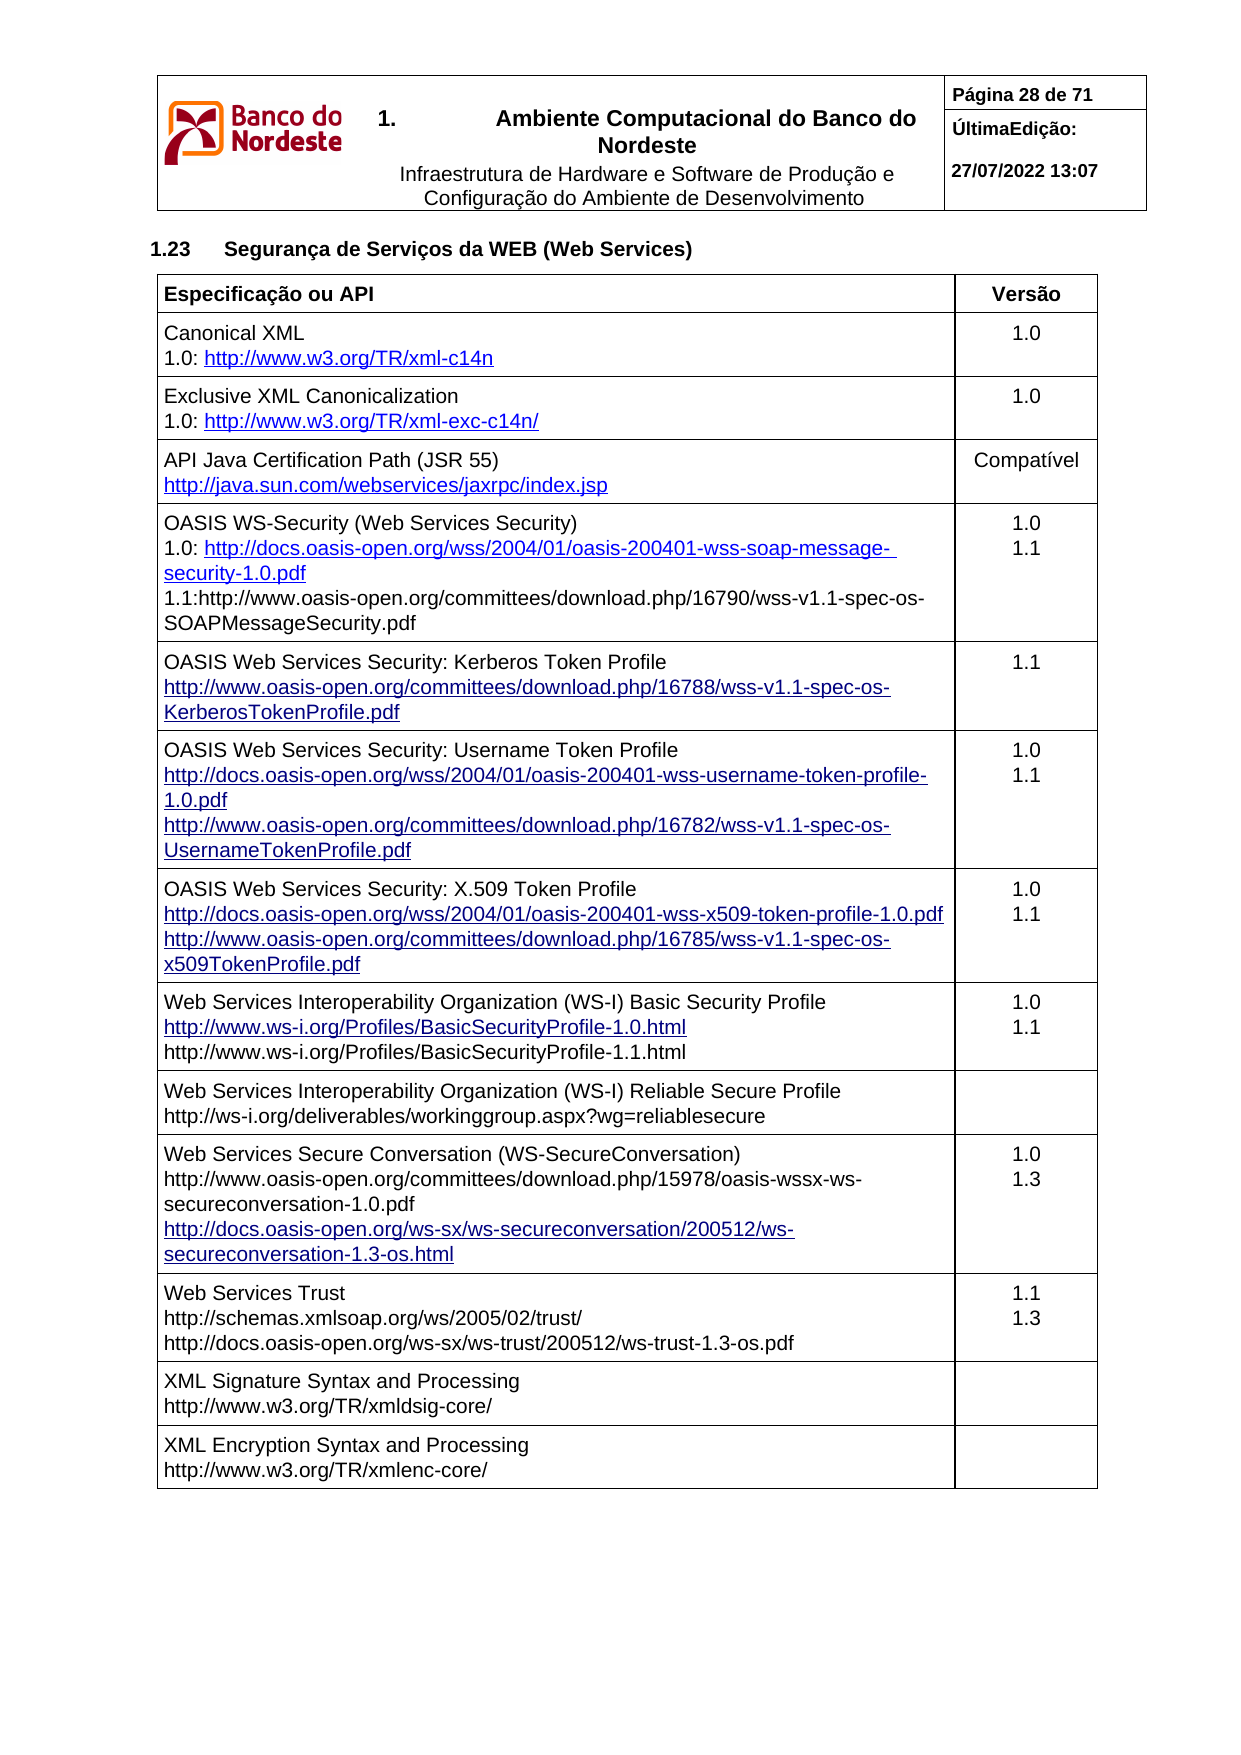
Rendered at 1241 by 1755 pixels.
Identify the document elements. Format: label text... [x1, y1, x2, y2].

table_cell Compatível [956, 440, 1097, 503]
table_cell 1.0 1.1 [956, 504, 1097, 641]
table_cell 1.1 [956, 642, 1097, 730]
table_cell [956, 1426, 1097, 1488]
subtitle Segurança de Serviços da WEB (Web Services) [150, 236, 1090, 261]
table_cell 1.0 [956, 377, 1097, 439]
table_cell OASIS WS-Security (Web Services Security) 1.0: http://docs.oasis-open.org/wss/2004/01/oasis-200401-wss-soap-message- security-1.0.pdf 1.1:http://www.oasis-open.org/committees/download.php/16790/wss-v1.1-spec-os-SOAPMessageSecurity.pdf [158, 504, 954, 641]
table_cell Exclusive XML Canonicalization 1.0: http://www.w3.org/TR/xml-exc-c14n/ [158, 377, 954, 439]
table_cell [956, 1362, 1097, 1424]
table_cell API Java Certification Path (JSR 55) http://java.sun.com/webservices/jaxrpc/index.jsp [158, 440, 954, 503]
table_cell Web Services Interoperability Organization (WS-I) Reliable Secure Profile http://ws-i.org/deliverables/workinggroup.aspx?wg=reliablesecure [158, 1071, 954, 1134]
table_cell Web Services Trust http://schemas.xmlsoap.org/ws/2005/02/trust/ http://docs.oasis-open.org/ws-sx/ws-trust/200512/ws-trust-1.3-os.pdf [158, 1274, 954, 1361]
table_cell OASIS Web Services Security: Kerberos Token Profile http://www.oasis-open.org/committees/download.php/16788/wss-v1.1-spec-os-KerberosTokenProfile.pdf [158, 642, 954, 730]
table_cell 1.1 1.3 [956, 1274, 1097, 1361]
table_header Especificação ou API [158, 275, 954, 312]
table_cell 1.0 1.1 [956, 869, 1097, 982]
table_cell Web Services Interoperability Organization (WS-I) Basic Security Profile http://www.ws-i.org/Profiles/BasicSecurityProfile-1.0.html http://www.ws-i.org/Profiles/BasicSecurityProfile-1.1.html [158, 983, 954, 1070]
table_cell 1.0 1.1 [956, 731, 1097, 868]
table_header Versão [956, 275, 1097, 312]
table_cell [956, 1071, 1097, 1134]
table_cell XML Signature Syntax and Processing http://www.w3.org/TR/xmldsig-core/ [158, 1362, 954, 1424]
table_cell OASIS Web Services Security: X.509 Token Profile http://docs.oasis-open.org/wss/2004/01/oasis-200401-wss-x509-token-profile-1.0.pdf http://www.oasis-open.org/committees/download.php/16785/wss-v1.1-spec-os-x509TokenProfile.pdf [158, 869, 954, 982]
table_cell 1.0 1.3 [956, 1135, 1097, 1272]
table_cell Web Services Secure Conversation (WS-SecureConversation) http://www.oasis-open.org/committees/download.php/15978/oasis-wssx-ws-secureconversation-1.0.pdf http://docs.oasis-open.org/ws-sx/ws-secureconversation/200512/ws-secureconversation-1.3-os.html [158, 1135, 954, 1272]
table_cell 1.0 [956, 313, 1097, 376]
table_cell Canonical XML 1.0: http://www.w3.org/TR/xml-c14n [158, 313, 954, 376]
table_cell OASIS Web Services Security: Username Token Profile http://docs.oasis-open.org/wss/2004/01/oasis-200401-wss-username-token-profile-1.0.pdf http://www.oasis-open.org/committees/download.php/16782/wss-v1.1-spec-os-UsernameTokenProfile.pdf [158, 731, 954, 868]
table_cell 1.0 1.1 [956, 983, 1097, 1070]
table_cell XML Encryption Syntax and Processing http://www.w3.org/TR/xmlenc-core/ [158, 1426, 954, 1488]
